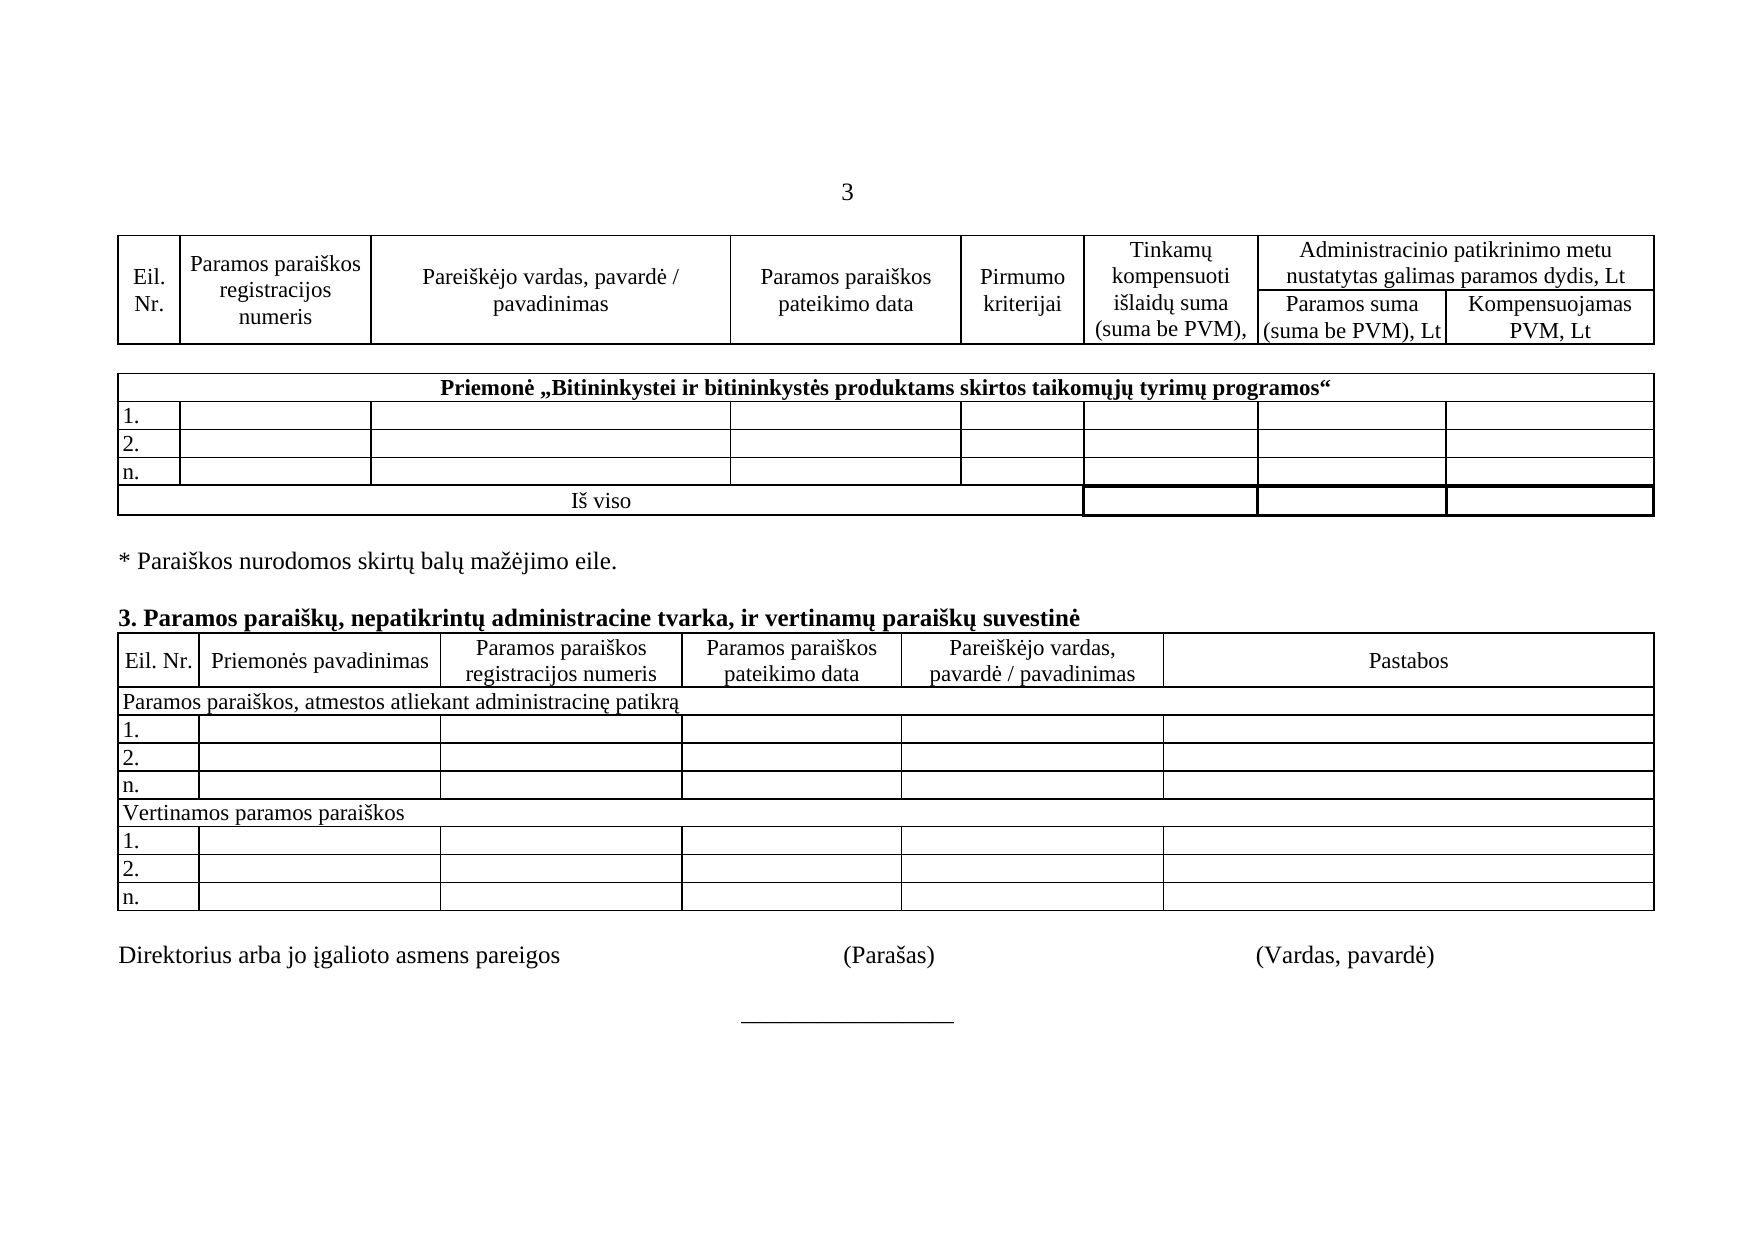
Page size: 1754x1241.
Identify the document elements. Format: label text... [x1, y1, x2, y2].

text * Paraiškos nurodomos skirtų balų mažėjimo eile. [118, 546, 1576, 574]
table_cell [436, 716, 440, 742]
table_cell [902, 772, 906, 798]
table_cell [731, 430, 735, 456]
table_cell [436, 827, 440, 854]
table_cell [1079, 430, 1083, 456]
table_cell [1159, 716, 1163, 742]
table_cell [1649, 458, 1653, 484]
table_cell [436, 855, 440, 882]
table_cell [897, 883, 901, 909]
table_cell [441, 883, 445, 909]
table_cell [902, 827, 906, 854]
text 3. Paramos paraiškų, nepatikrintų administracine tvarka, ir vertinamų paraiškų suvestinė [118, 603, 1576, 632]
table_cell [1159, 827, 1163, 854]
table_cell [1649, 855, 1653, 882]
table_cell [897, 855, 901, 882]
table_cell [441, 772, 445, 798]
table_header Pareiškėjo vardas, pavardė / pavadinimas [372, 236, 730, 343]
table_cell [1159, 883, 1163, 909]
table_cell [902, 716, 906, 742]
table_cell [436, 772, 440, 798]
table_cell [1079, 458, 1083, 484]
table_cell [1649, 744, 1653, 770]
table_cell [897, 827, 901, 854]
table_cell [441, 744, 445, 770]
table_cell [1649, 827, 1653, 854]
table_cell [1649, 430, 1653, 456]
table_header Paramos paraiškos registracijos numeris [181, 236, 370, 343]
table_header Paramos paraiškos pateikimo data [731, 236, 960, 343]
table_cell [1079, 402, 1083, 428]
table_cell [436, 744, 440, 770]
table_cell [731, 402, 735, 428]
table_cell [726, 402, 730, 428]
table_cell [441, 716, 445, 742]
table_cell [726, 458, 730, 484]
table_cell [897, 744, 901, 770]
table_cell [731, 458, 735, 484]
table_cell [902, 744, 906, 770]
table_cell [1649, 772, 1653, 798]
table_cell [897, 716, 901, 742]
table_header Pastabos [1164, 634, 1653, 686]
table_cell Iš viso [119, 486, 1082, 514]
text _________________ [118, 997, 1576, 1026]
table_cell [441, 855, 445, 882]
table_cell [1649, 716, 1653, 742]
table_cell [1649, 883, 1653, 909]
table_header Eil. Nr. [119, 236, 179, 343]
table_cell [1159, 744, 1163, 770]
table_cell [1159, 855, 1163, 882]
table_cell [1649, 402, 1653, 428]
table_header Priemonės pavadinimas [200, 634, 440, 686]
table_cell [897, 772, 901, 798]
table_cell [441, 827, 445, 854]
table_cell [436, 883, 440, 909]
table_cell [902, 883, 906, 909]
table_header Eil. Nr. [119, 634, 198, 686]
text Direktorius arba jo įgalioto asmens pareigos (Parašas) (Vardas, pavardė) [118, 940, 1576, 969]
table_header Pirmumo kriterijai [962, 236, 1083, 343]
table_cell [118, 345, 1654, 373]
table_cell [1159, 772, 1163, 798]
table_cell [726, 430, 730, 456]
table_cell [902, 855, 906, 882]
